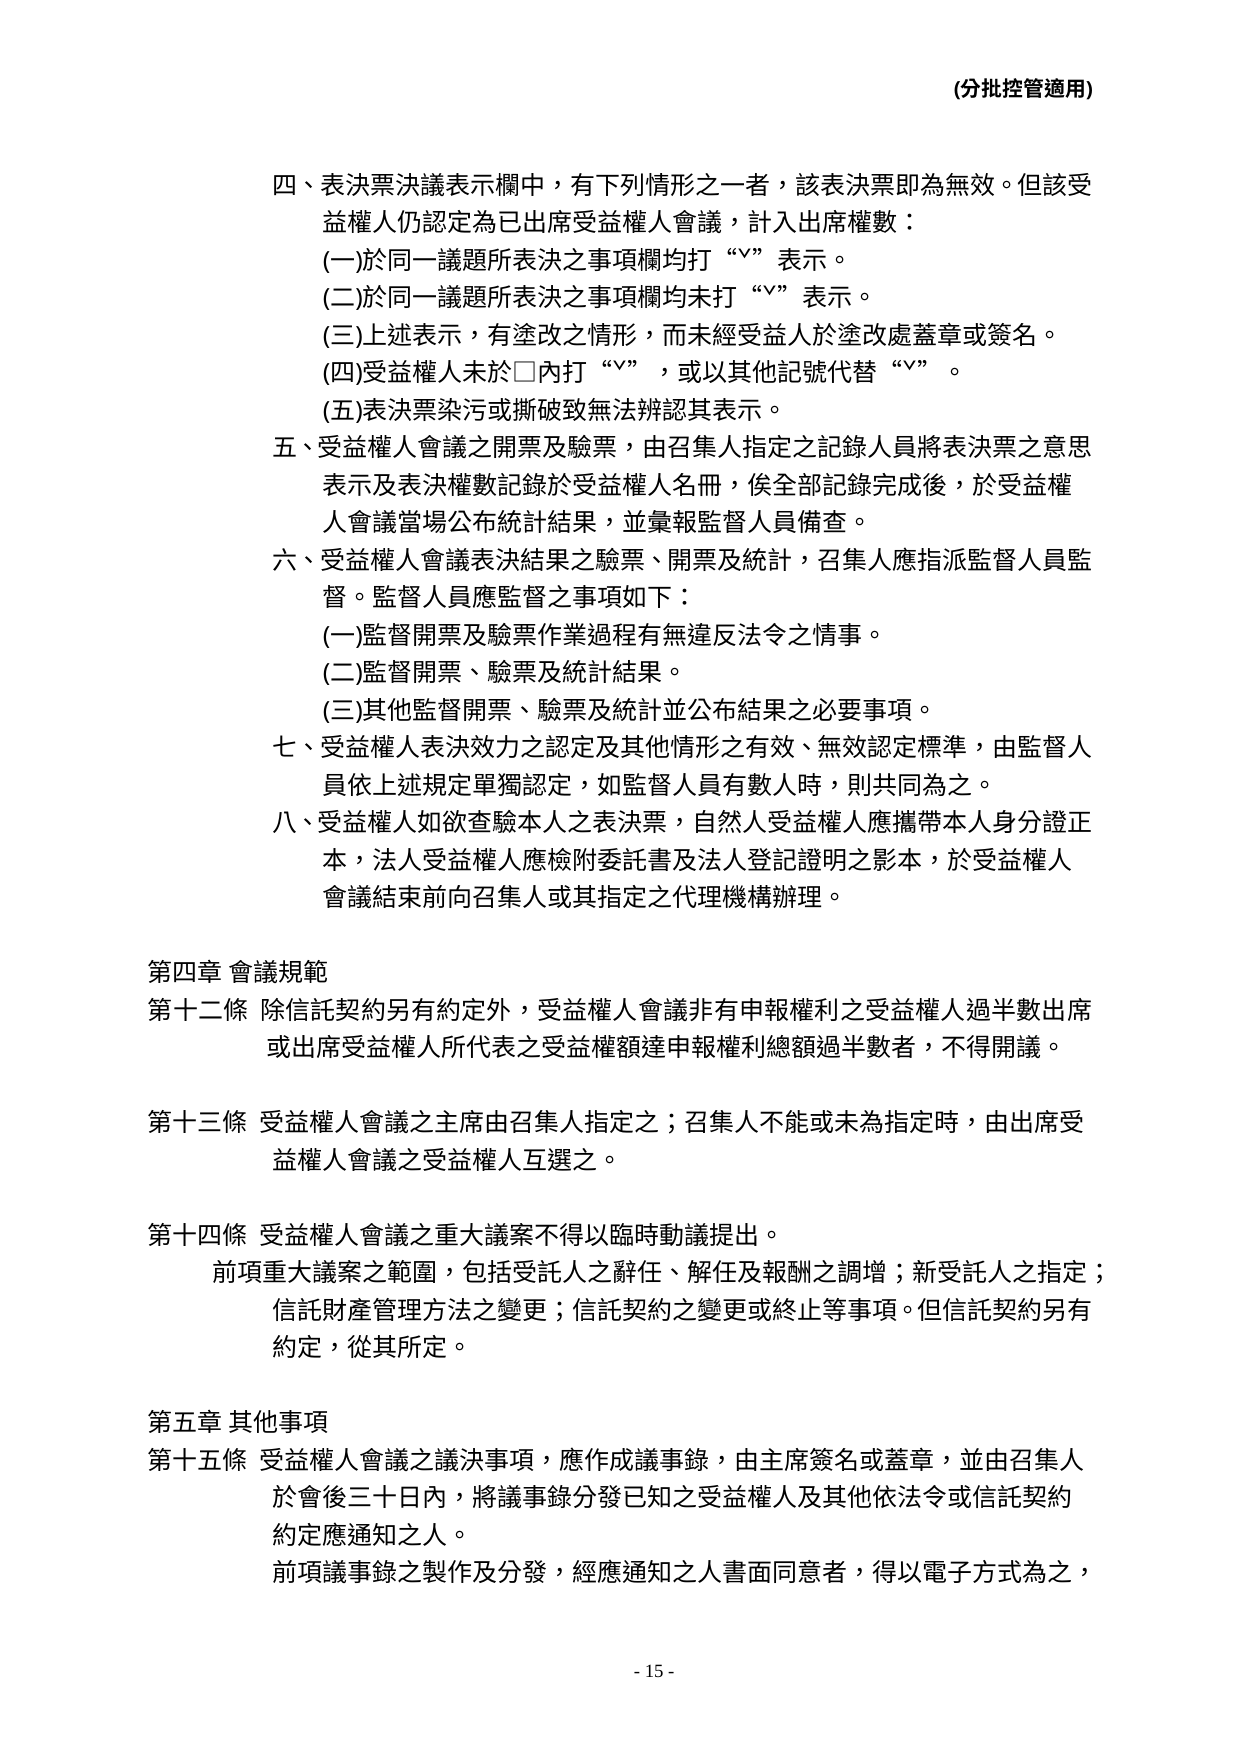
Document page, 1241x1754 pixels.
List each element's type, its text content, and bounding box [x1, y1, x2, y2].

text 第十二條 除信託契約另有約定外，受益權人會議非有申報權利之受益權人過半數出席或出席受益權人所代表之受益權額達申報權利總額過半數者，不得開議。 [148, 989, 1092, 1064]
text 前項重大議案之範圍，包括受託人之辭任、解任及報酬之調增；新受託人之指定；信託財產管理方法之變更；信託契約之變更或終止等事項。但信託契約另有約定，從其所定。 [148, 1252, 1092, 1364]
text (二)於同一議題所表決之事項欄均未打“ˇ”表示。 [148, 277, 1092, 314]
text 八、受益權人如欲查驗本人之表決票，自然人受益權人應攜帶本人身分證正本，法人受益權人應檢附委託書及法人登記證明之影本，於受益權人會議結束前向召集人或其指定之代理機構辦理。 [273, 802, 1092, 914]
text (一)監督開票及驗票作業過程有無違反法令之情事。 [148, 614, 1092, 652]
text 第五章 其他事項 [148, 1402, 1092, 1439]
text (三)其他監督開票、驗票及統計並公布結果之必要事項。 [148, 689, 1092, 727]
text 第十三條 受益權人會議之主席由召集人指定之；召集人不能或未為指定時，由出席受益權人會議之受益權人互選之。 [148, 1102, 1092, 1177]
text (一)於同一議題所表決之事項欄均打“ˇ”表示。 [148, 239, 1092, 277]
text 前項議事錄之製作及分發，經應通知之人書面同意者，得以電子方式為之，召集人並應留存完整之送達紀錄。議事錄應記載會議之年、月、日、場所、主席姓名、決議方法、議事經過之要領及其結果。議事錄應由受託人至少保存至信託關係消滅後一年。 [273, 1552, 1092, 1589]
text 七、受益權人表決效力之認定及其他情形之有效、無效認定標準，由監督人員依上述規定單獨認定，如監督人員有數人時，則共同為之。 [273, 727, 1092, 802]
text (四)受益權人未於□內打“ˇ”，或以其他記號代替“ˇ”。 [148, 352, 1092, 389]
text 第十四條 受益權人會議之重大議案不得以臨時動議提出。 [148, 1214, 1092, 1252]
text 五、受益權人會議之開票及驗票，由召集人指定之記錄人員將表決票之意思表示及表決權數記錄於受益權人名冊，俟全部記錄完成後，於受益權人會議當場公布統計結果，並彙報監督人員備查。 [273, 427, 1092, 539]
text (五)表決票染污或撕破致無法辨認其表示。 [148, 389, 1092, 427]
text 四、表決票決議表示欄中，有下列情形之一者，該表決票即為無效。但該受益權人仍認定為已出席受益權人會議，計入出席權數： [273, 164, 1092, 239]
text 第四章 會議規範 [148, 952, 1092, 989]
text 六、受益權人會議表決結果之驗票、開票及統計，召集人應指派監督人員監督。監督人員應監督之事項如下： [273, 539, 1092, 614]
text (三)上述表示，有塗改之情形，而未經受益人於塗改處蓋章或簽名。 [148, 314, 1092, 352]
text (二)監督開票、驗票及統計結果。 [148, 652, 1092, 689]
text 第十五條 受益權人會議之議決事項，應作成議事錄，由主席簽名或蓋章，並由召集人於會後三十日內，將議事錄分發已知之受益權人及其他依法令或信託契約約定應通知之人。 [148, 1439, 1092, 1552]
